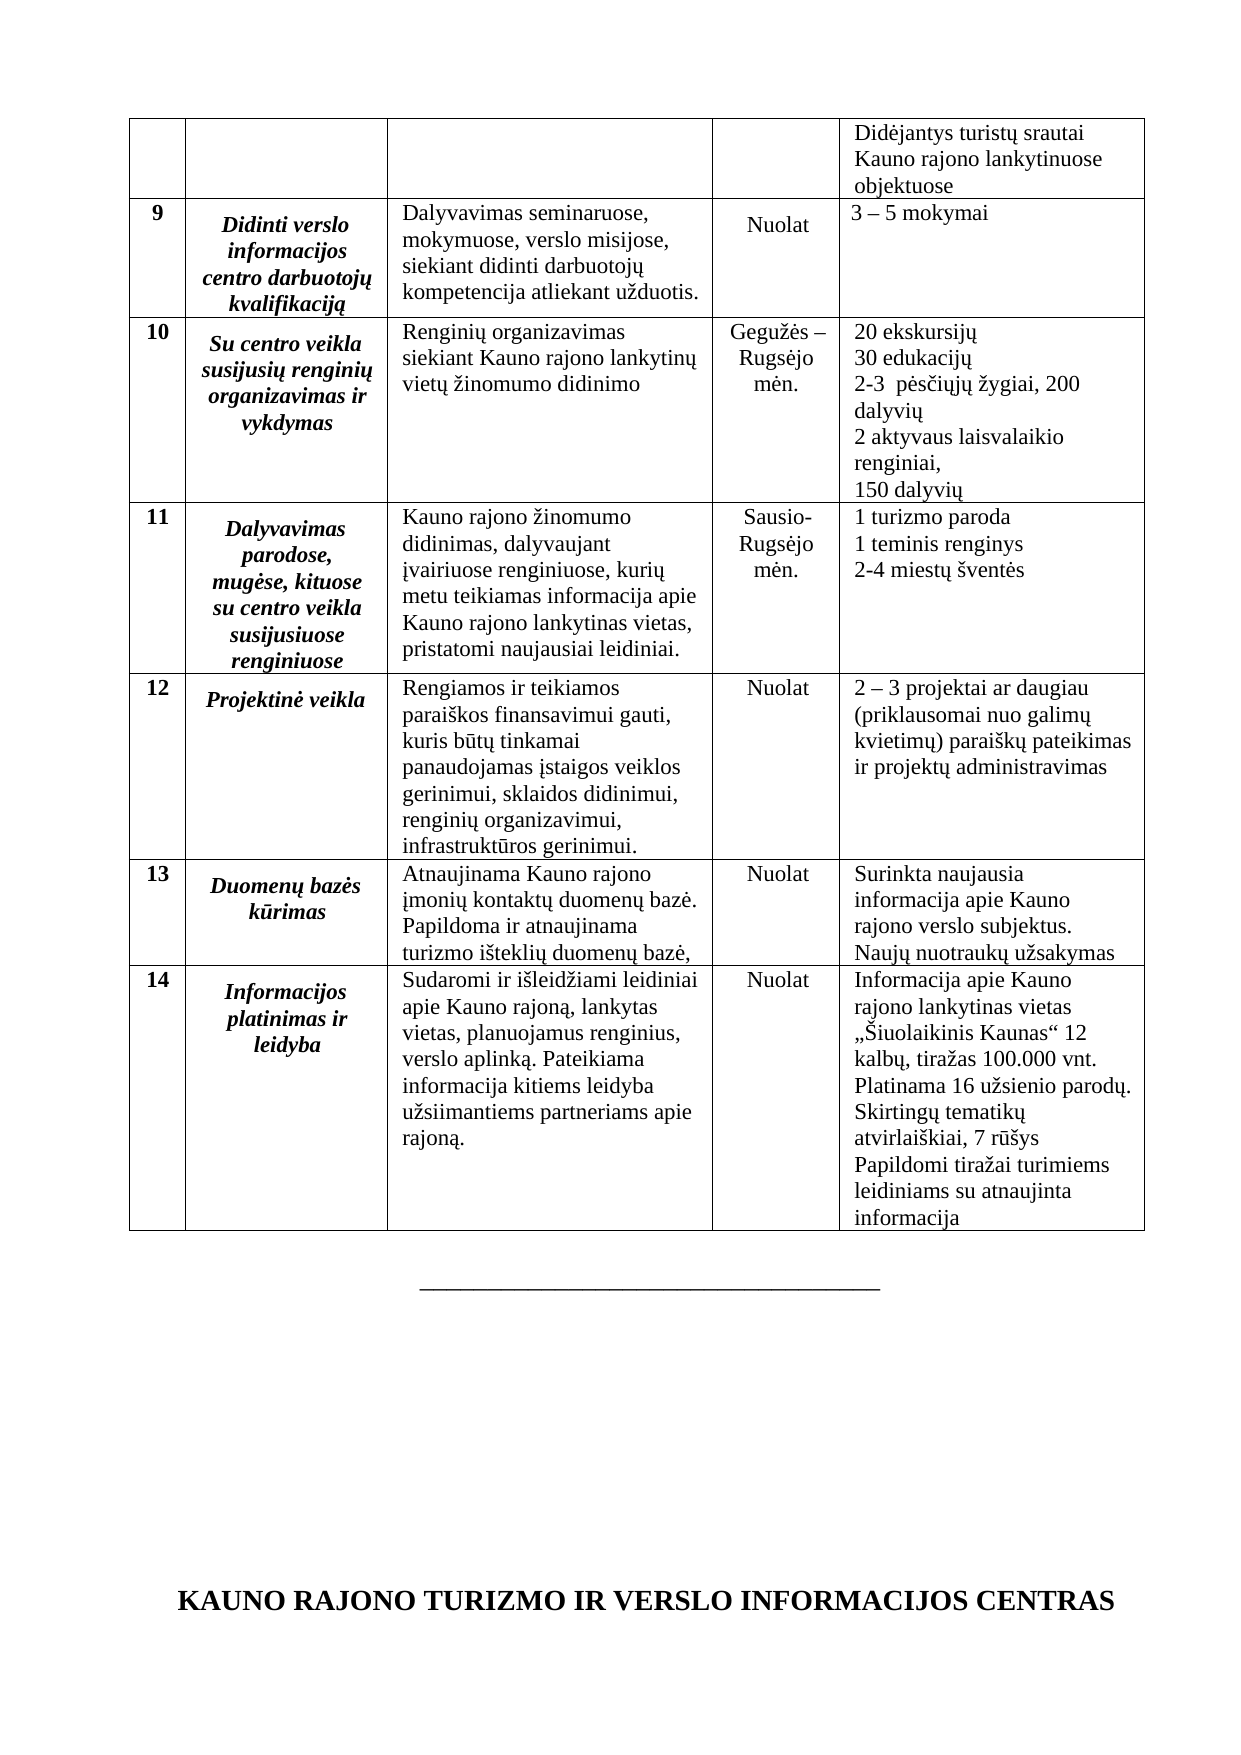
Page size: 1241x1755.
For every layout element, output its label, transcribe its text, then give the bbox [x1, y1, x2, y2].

table_cell 14 [130, 966, 185, 1230]
table_cell 11 [130, 503, 185, 673]
table_cell 13 [130, 860, 185, 965]
table_cell Gegužės – Rugsėjo mėn. [713, 318, 839, 502]
table_cell Nuolat [713, 966, 839, 1230]
table_cell [186, 119, 387, 198]
table_cell Su centro veikla susijusių renginių organizavimas ir vykdymas [186, 318, 387, 502]
table_header [185, 1554, 252, 1583]
table_cell Informacijos platinimas ir leidyba [186, 966, 387, 1230]
table_cell Atnaujinama Kauno rajono įmonių kontaktų duomenų bazė. Papildoma ir atnaujinama turizmo išteklių duomenų bazė, [388, 860, 712, 965]
table_cell Kauno rajono žinomumo didinimas, dalyvaujant įvairiuose renginiuose, kurių metu teikiamas informacija apie Kauno rajono lankytinas vietas, pristatomi naujausiai leidiniai. [388, 503, 712, 673]
table_cell 3 – 5 mokymai [840, 199, 1144, 317]
table_header [301, 1554, 1192, 1583]
table_cell Informacija apie Kauno rajono lankytinas vietas „Šiuolaikinis Kaunas“ 12 kalbų, tiražas 100.000 vnt. Platinama 16 užsienio parodų. Skirtingų tematikų atvirlaiškiai, 7 rūšys Papildomi tiražai turimiems leidiniams su atnaujinta informacija [840, 966, 1144, 1230]
table_cell Projektinė veikla [186, 674, 387, 859]
table_cell 9 [130, 199, 185, 317]
table_cell Dalyvavimas parodose, mugėse, kituose su centro veikla susijusiuose renginiuose [186, 503, 387, 673]
table_cell [130, 119, 185, 198]
table_cell Rengiamos ir teikiamos paraiškos finansavimui gauti, kuris būtų tinkamai panaudojamas įstaigos veiklos gerinimui, sklaidos didinimui, renginių organizavimui, infrastruktūros gerinimui. [388, 674, 712, 859]
table_cell Dalyvavimas seminaruose, mokymuose, verslo misijose, siekiant didinti darbuotojų kompetencija atliekant užduotis. [388, 199, 712, 317]
table_cell Nuolat [713, 199, 839, 317]
table_cell 12 [130, 674, 185, 859]
table_cell Renginių organizavimas siekiant Kauno rajono lankytinų vietų žinomumo didinimo [388, 318, 712, 502]
table_cell [388, 119, 712, 198]
table_cell Nuolat [713, 674, 839, 859]
text KAUNO RAJONO TURIZMO IR VERSLO INFORMACIJOS CENTRAS [177, 1583, 1122, 1617]
table_cell Didinti verslo informacijos centro darbuotojų kvalifikaciją [186, 199, 387, 317]
table_cell 2 – 3 projektai ar daugiau (priklausomai nuo galimų kvietimų) paraiškų pateikimas ir projektų administravimas [840, 674, 1144, 859]
table_cell 1 turizmo paroda 1 teminis renginys 2-4 miestų šventės [840, 503, 1144, 673]
table_header [252, 1554, 277, 1583]
text __________________________________ [177, 1262, 1122, 1293]
table_cell 10 [130, 318, 185, 502]
table_cell Duomenų bazės kūrimas [186, 860, 387, 965]
table_cell Sausio-Rugsėjo mėn. [713, 503, 839, 673]
table_cell 20 ekskursijų 30 edukacijų 2-3 pėsčiųjų žygiai, 200 dalyvių 2 aktyvaus laisvalaikio renginiai, 150 dalyvių [840, 318, 1144, 502]
table_cell Didėjantys turistų srautai Kauno rajono lankytinuose objektuose [840, 119, 1144, 198]
table_cell Surinkta naujausia informacija apie Kauno rajono verslo subjektus. Naujų nuotraukų užsakymas [840, 860, 1144, 965]
table_cell Nuolat [713, 860, 839, 965]
table_cell Sudaromi ir išleidžiami leidiniai apie Kauno rajoną, lankytas vietas, planuojamus renginius, verslo aplinką. Pateikiama informacija kitiems leidyba užsiimantiems partneriams apie rajoną. [388, 966, 712, 1230]
table_cell [713, 119, 839, 198]
table_header [277, 1554, 301, 1583]
